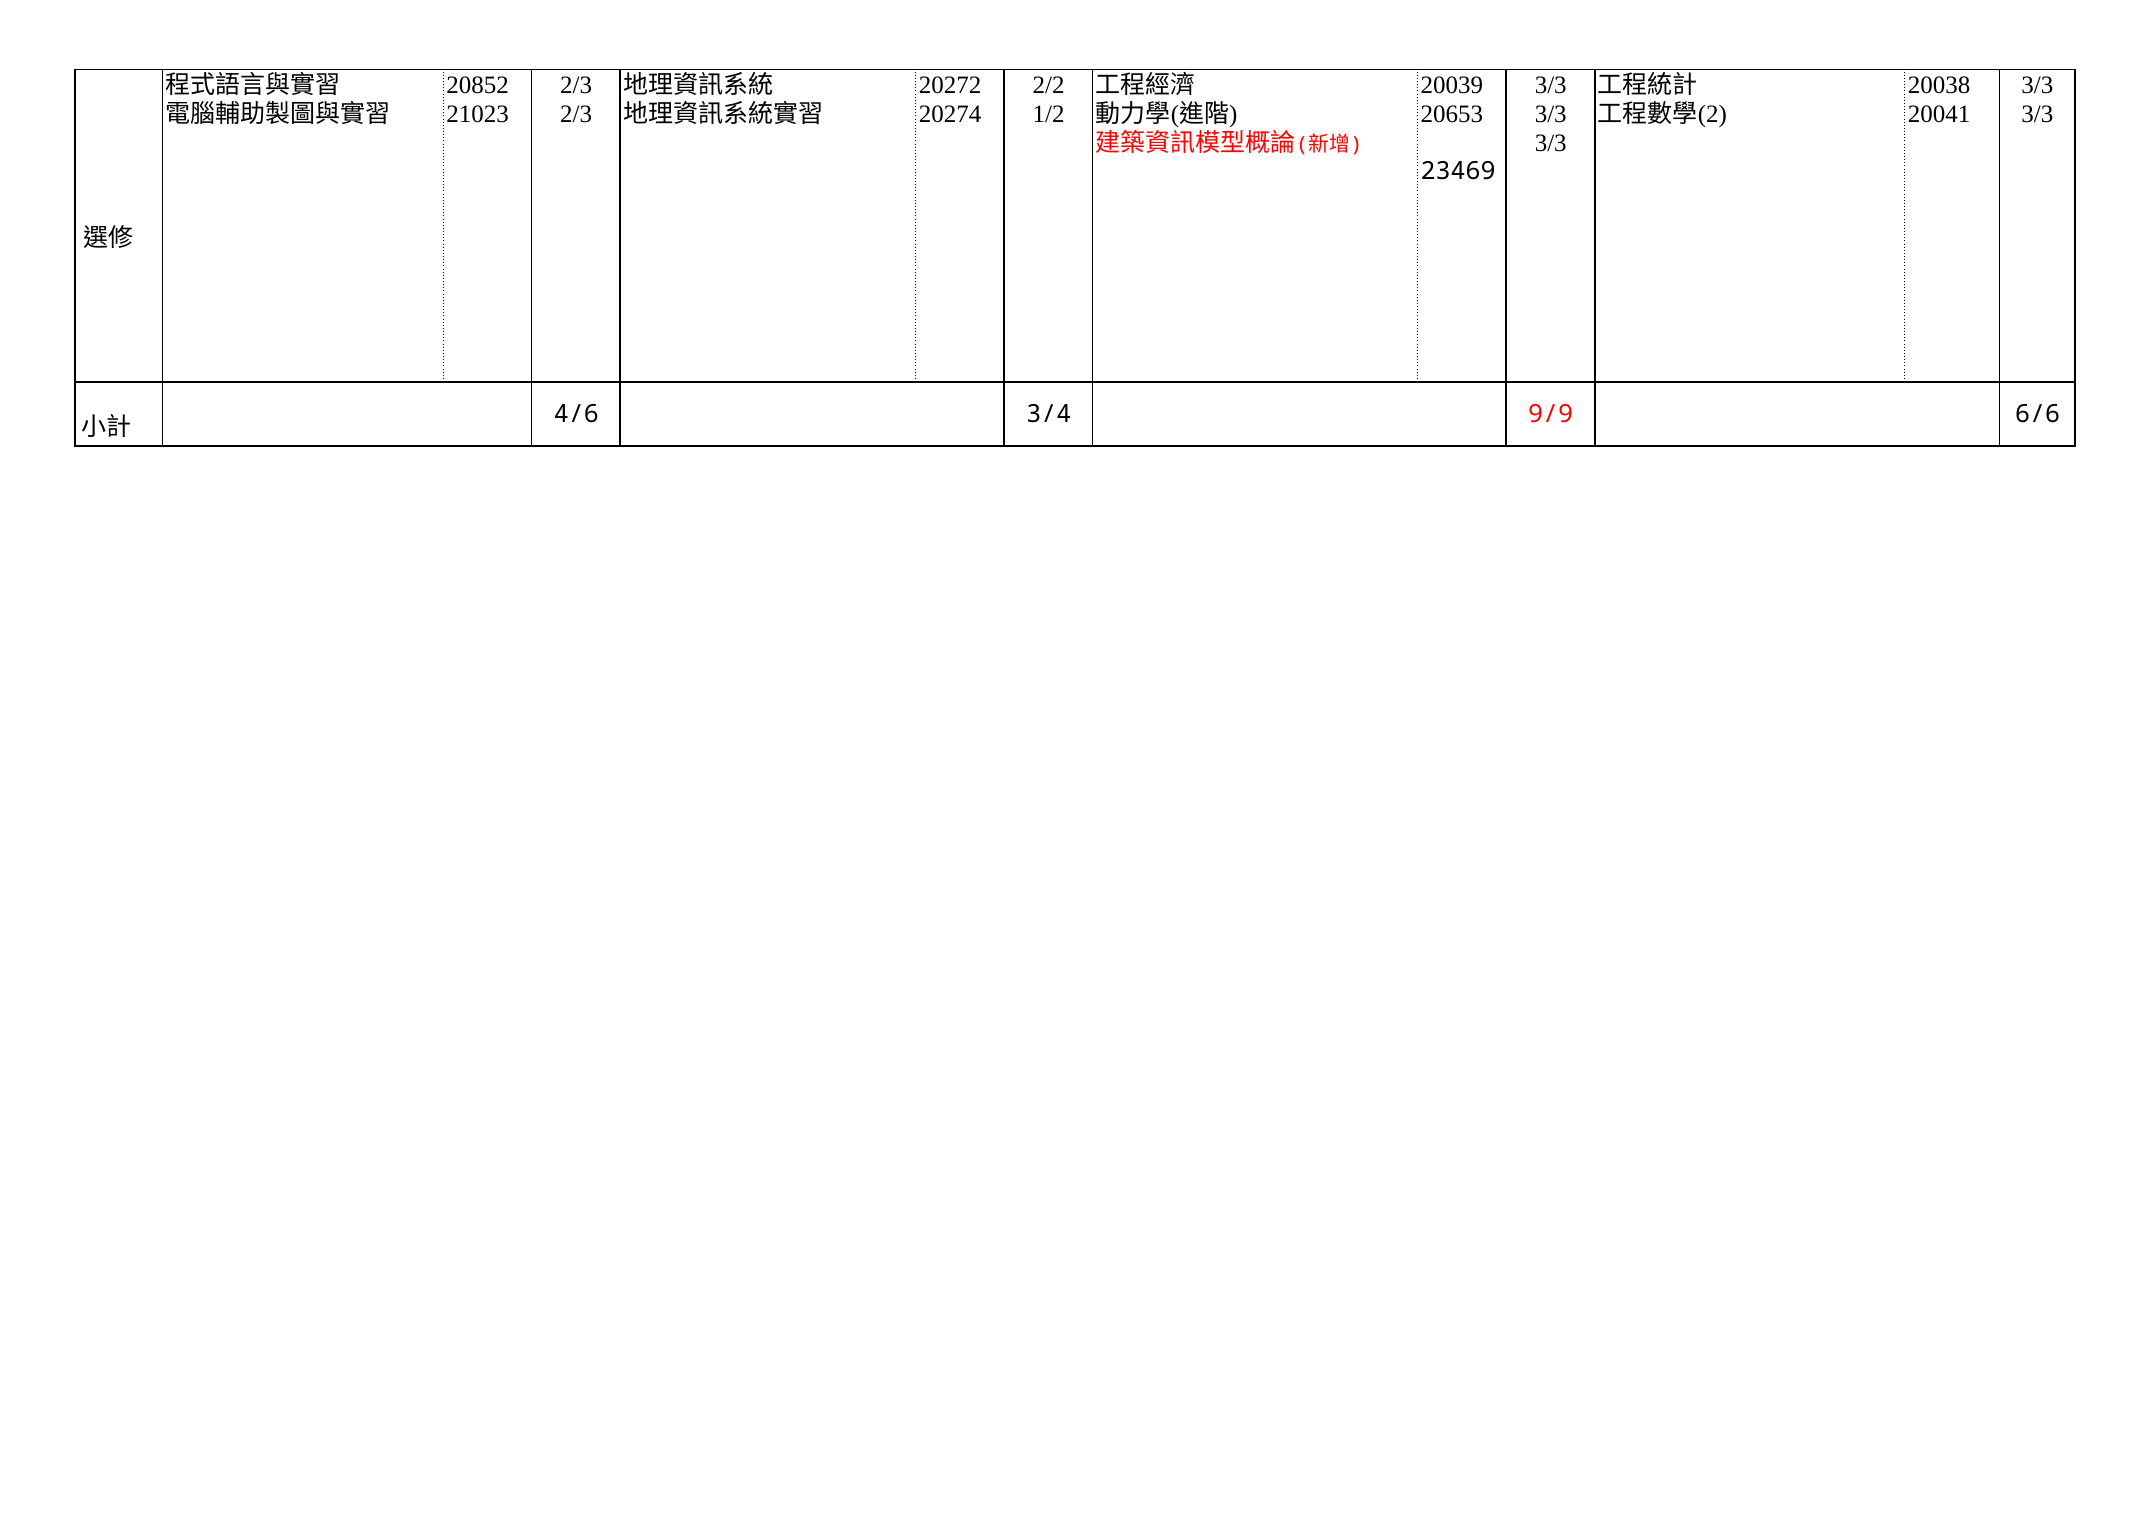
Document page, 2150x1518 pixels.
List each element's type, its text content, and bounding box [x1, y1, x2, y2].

table_cell 2/3 2/3 [532, 70, 619, 381]
table_cell [1596, 383, 1999, 445]
table_cell 3/3 3/3 [2000, 70, 2074, 381]
table_cell 4/6 [532, 383, 619, 445]
table_cell 20038 20041 [1905, 70, 1999, 381]
table_cell 工程統計 工程數學(2) [1596, 70, 1905, 381]
table_cell 20039 20653 23469 [1418, 70, 1505, 381]
table_cell [1093, 383, 1505, 445]
table_cell 6/6 [2000, 383, 2074, 445]
table_cell 選修 [76, 70, 162, 381]
table_cell [163, 383, 531, 445]
table_cell 3/3 3/3 3/3 [1507, 70, 1594, 381]
table_cell [621, 383, 1003, 445]
table_cell 3/4 [1005, 383, 1092, 445]
table_cell 20852 21023 [443, 70, 531, 381]
table_cell 20272 20274 [916, 70, 1003, 381]
table_cell 2/2 1/2 [1005, 70, 1092, 381]
table_cell 地理資訊系統 地理資訊系統實習 [621, 70, 916, 381]
table_cell 小計 [76, 383, 162, 445]
table_cell 工程經濟 動力學(進階) 建築資訊模型概論(新增) [1093, 70, 1417, 381]
table_cell 程式語言與實習 電腦輔助製圖與實習 [163, 70, 443, 381]
table_cell 9/9 [1507, 383, 1594, 445]
